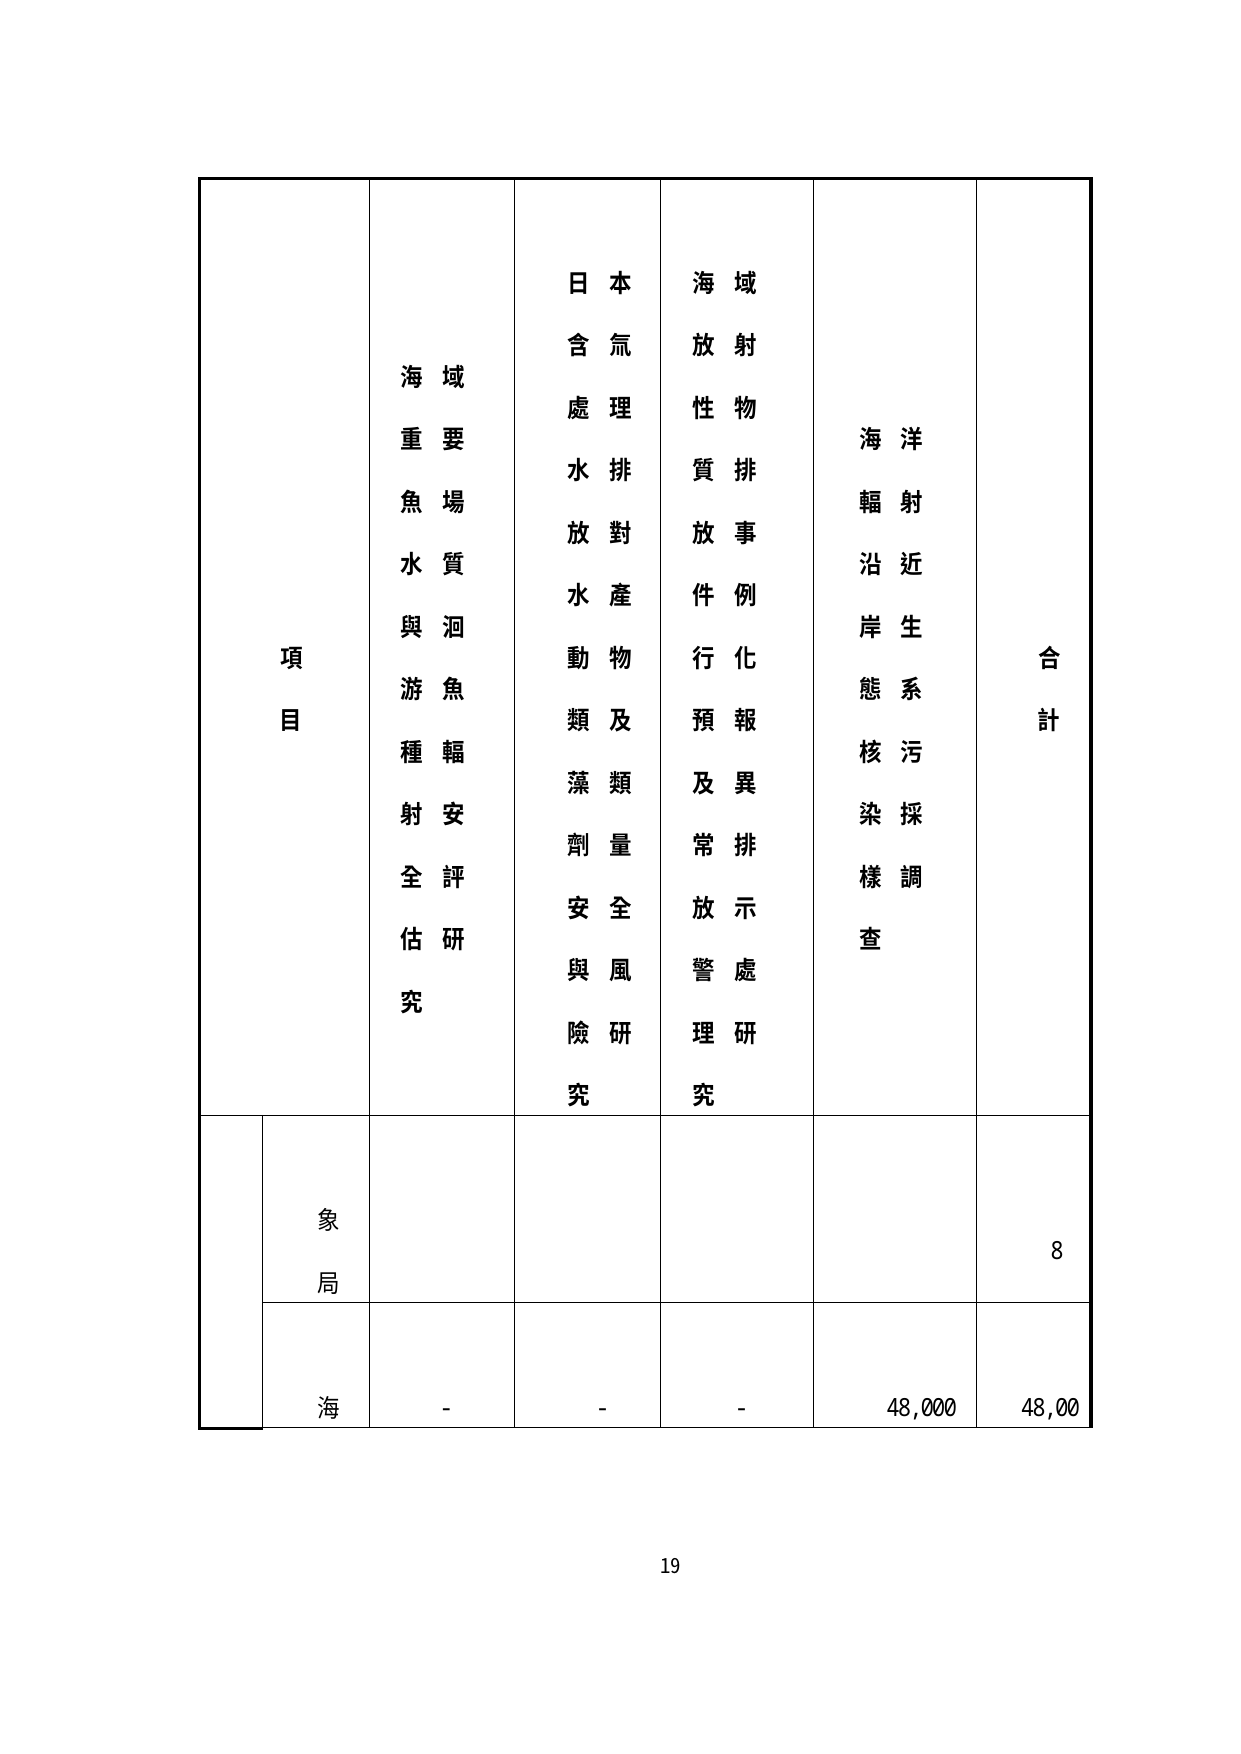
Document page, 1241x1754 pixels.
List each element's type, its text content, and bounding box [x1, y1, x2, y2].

table_cell - [370, 1116, 514, 1302]
table_cell - [515, 1303, 660, 1427]
table_cell 112至115年度各辦理單位經費需求 [201, 1116, 262, 1427]
table_header 海域放射性物質排放事件例行化預報及異常排放示警處理研究 [661, 180, 813, 1115]
table_cell [661, 1116, 813, 1302]
table_cell - [661, 1303, 813, 1427]
table_cell 48,000 [814, 1303, 976, 1427]
table_header 項 目 [201, 180, 369, 1115]
table_header 海域重要魚場水質與洄游魚種輻射安全評估研究 [370, 180, 514, 1115]
table_cell 48,00 [977, 1303, 1089, 1427]
table_header 合 計 [977, 180, 1089, 1115]
table_header 海洋輻射沿近岸生態系核污染採樣調查 [814, 180, 976, 1115]
table_cell - [370, 1303, 514, 1427]
table_cell 8 [977, 1116, 1089, 1302]
table_cell - [814, 1116, 976, 1302]
table_cell 海 [263, 1303, 369, 1427]
table_cell - [515, 1116, 660, 1302]
table_cell 象局 [263, 1116, 369, 1302]
table_header 日本含氚處理水排放對水產動物類及藻類劑量安全與風險研究 [515, 180, 660, 1115]
